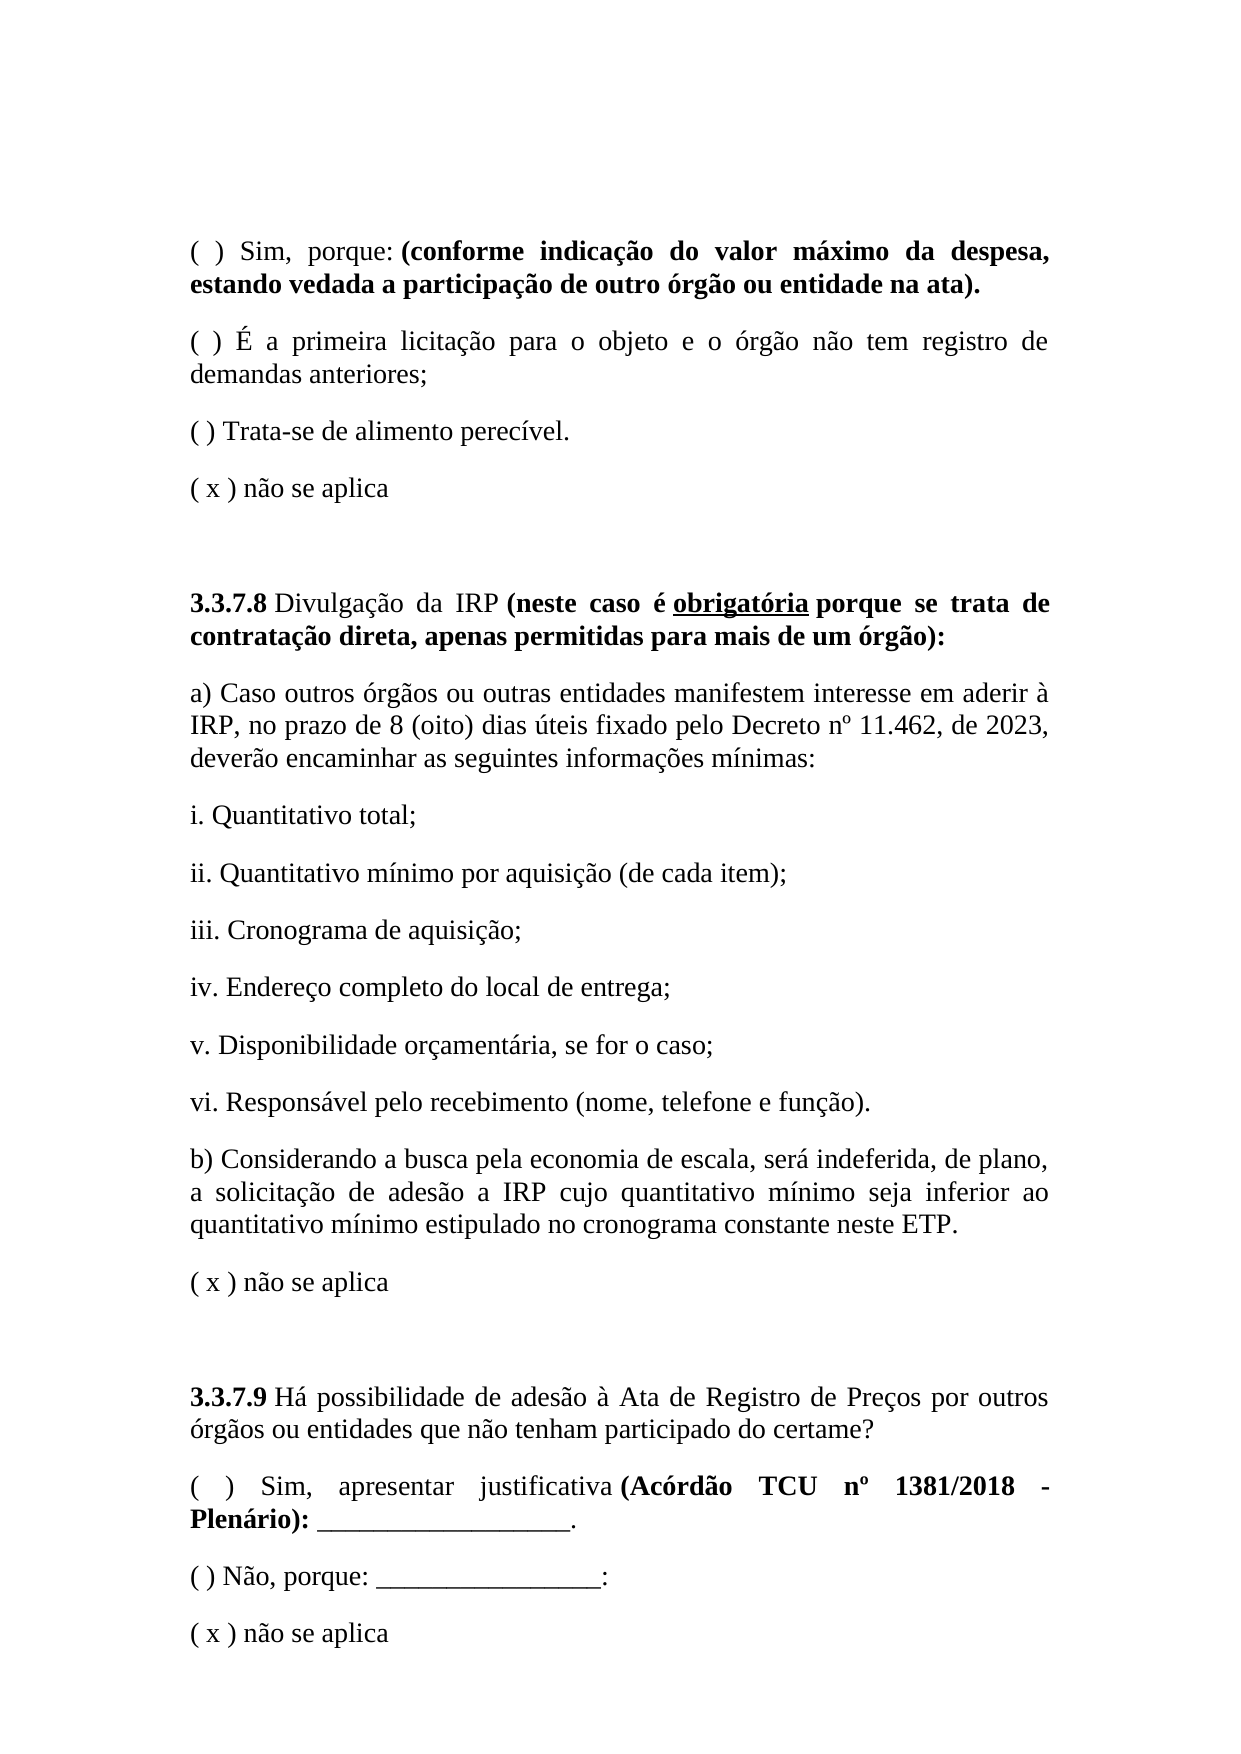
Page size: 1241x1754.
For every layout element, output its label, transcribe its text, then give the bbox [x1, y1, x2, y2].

text ( x ) não se aplica [190, 1265, 1051, 1297]
text a) Caso outros órgãos ou outras entidades manifestem interesse em aderir à IRP, no prazo de 8 (oito) dias úteis fixado pelo Decreto nº 11.462, de 2023, deverão encaminhar as seguintes informações mínimas: [190, 676, 1051, 773]
text ( ) Não, porque: ________________: [190, 1559, 1051, 1592]
text ( x ) não se aplica [190, 471, 1051, 504]
text 3.3.7.8 Divulgação da IRP (neste caso é obrigatória porque se trata de contratação direta, apenas permitidas para mais de um órgão): [190, 586, 1051, 651]
text i. Quantitativo total; [190, 798, 1051, 831]
text v. Disponibilidade orçamentária, se for o caso; [190, 1028, 1051, 1060]
text ii. Quantitativo mínimo por aquisição (de cada item); [190, 856, 1051, 888]
text ( ) Trata-se de alimento perecível. [190, 414, 1051, 446]
text ( ) Sim, apresentar justificativa (Acórdão TCU nº 1381/2018 - Plenário): __________________. [190, 1469, 1051, 1534]
text ( ) É a primeira licitação para o objeto e o órgão não tem registro de demandas anteriores; [190, 324, 1051, 389]
text ( ) Sim, porque: (conforme indicação do valor máximo da despesa, estando vedada a participação de outro órgão ou entidade na ata). [190, 234, 1051, 299]
text b) Considerando a busca pela economia de escala, será indeferida, de plano, a solicitação de adesão a IRP cujo quantitativo mínimo seja inferior ao quantitativo mínimo estipulado no cronograma constante neste ETP. [190, 1143, 1051, 1240]
text ( x ) não se aplica [190, 1617, 1051, 1649]
text iii. Cronograma de aquisição; [190, 913, 1051, 945]
text 3.3.7.9 Há possibilidade de adesão à Ata de Registro de Preços por outros órgãos ou entidades que não tenham participado do certame? [190, 1379, 1051, 1444]
text vi. Responsável pelo recebimento (nome, telefone e função). [190, 1085, 1051, 1118]
text iv. Endereço completo do local de entrega; [190, 970, 1051, 1003]
